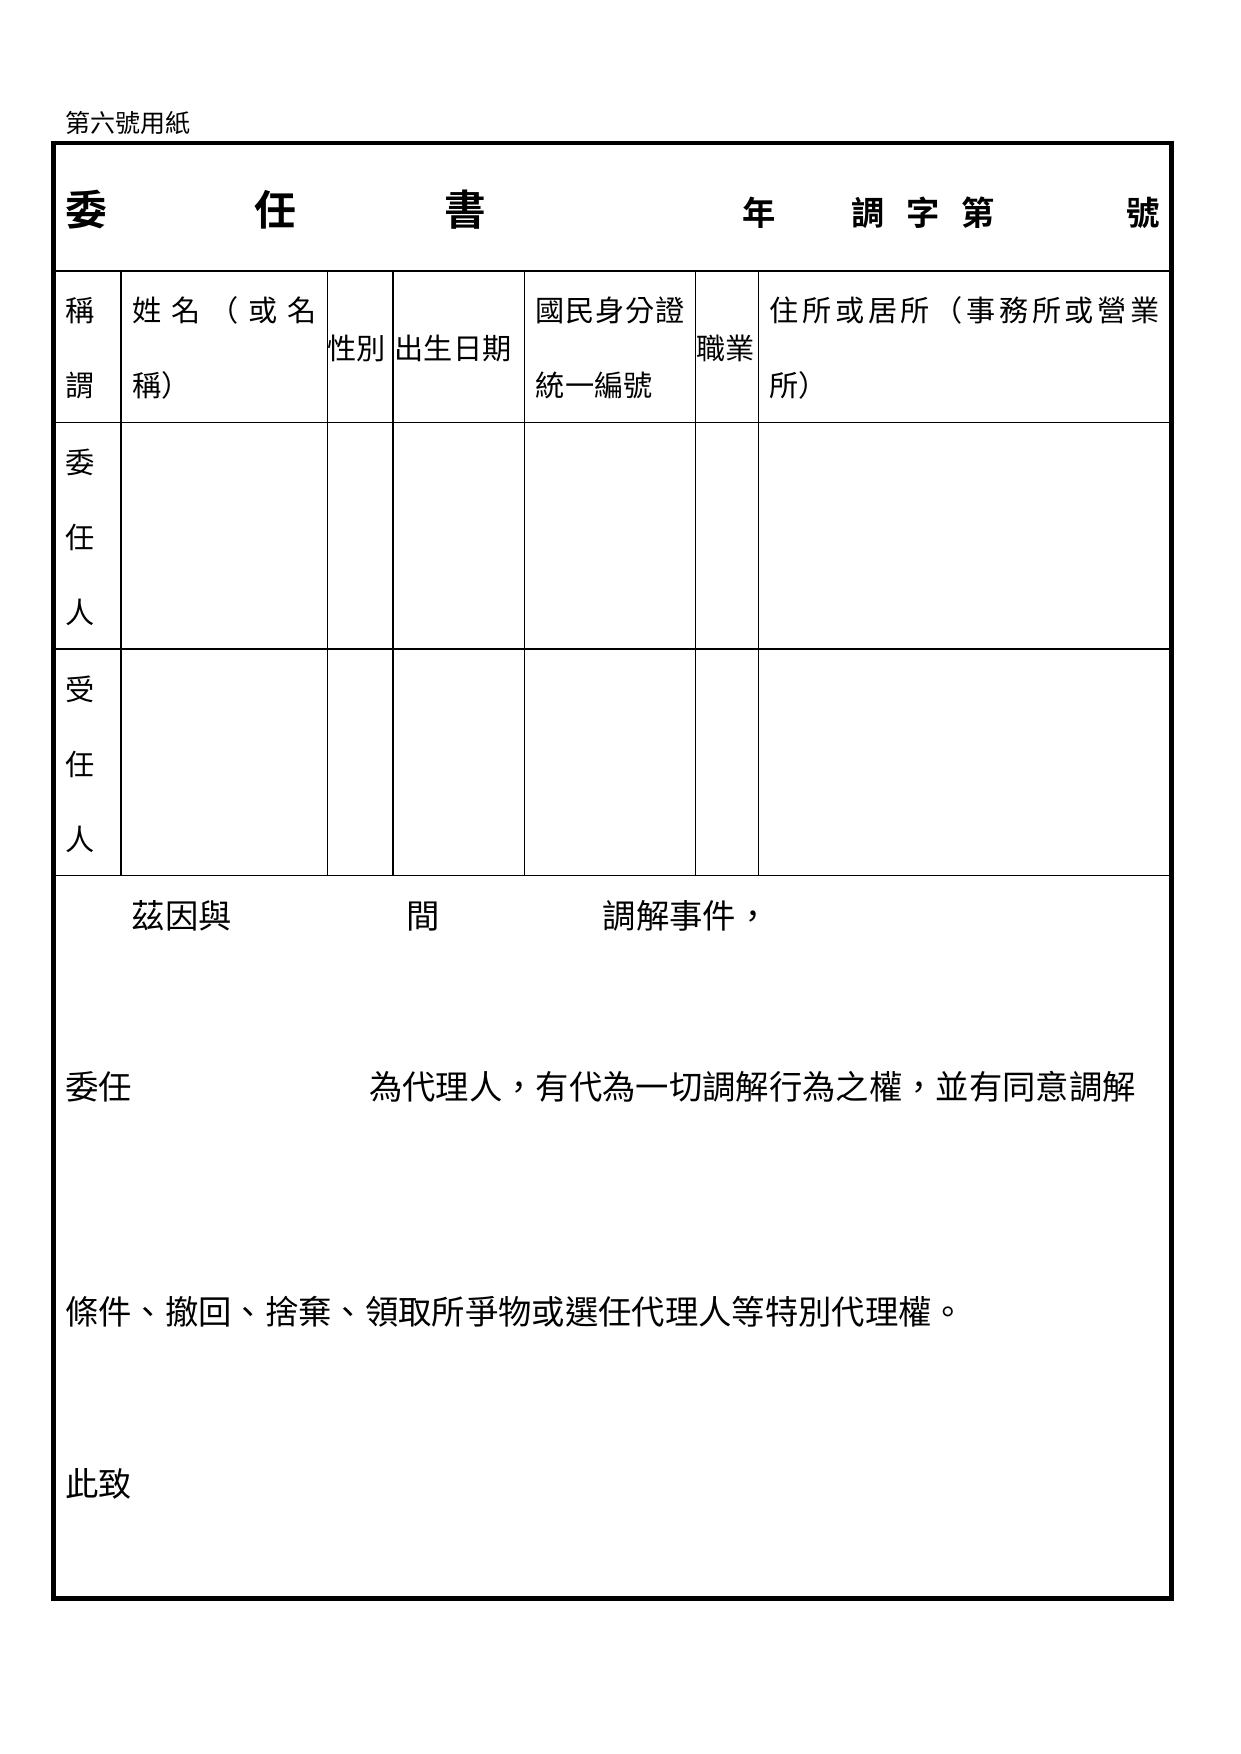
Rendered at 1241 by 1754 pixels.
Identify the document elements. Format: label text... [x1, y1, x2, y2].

table_cell 茲因與 間 調解事件， 委任 為代理人，有代為一切調解行為之權，並有同意調解條件、撤回、捨棄、領取所爭物或選任代理人等特別代理權。 此致 [56, 876, 1169, 1596]
table_cell [525, 423, 695, 648]
table_header 委 任 書 年 調字第 號 [56, 145, 1169, 270]
table_cell 委任人 [56, 423, 120, 648]
table_cell [696, 423, 758, 648]
table_cell [122, 423, 327, 648]
table_cell [696, 650, 758, 875]
table_cell 國民身分證統一編號 [525, 272, 695, 422]
table_cell [328, 650, 392, 875]
table_cell 住所或居所（事務所或營業所） [759, 272, 1169, 422]
table_cell [122, 650, 327, 875]
table_cell [328, 423, 392, 648]
table_cell [759, 650, 1169, 875]
table_cell 受任人 [56, 650, 120, 875]
table_cell [759, 423, 1169, 648]
table_cell 職業 [696, 272, 758, 422]
table_cell 出生日期 [394, 272, 524, 422]
table_cell [394, 650, 524, 875]
table_cell [525, 650, 695, 875]
table_cell 稱謂 [56, 272, 120, 422]
table_cell [394, 423, 524, 648]
table_cell 性別 [328, 272, 392, 422]
text 第六號用紙 [65, 103, 1175, 141]
table_cell 姓名（或名稱） [122, 272, 327, 422]
